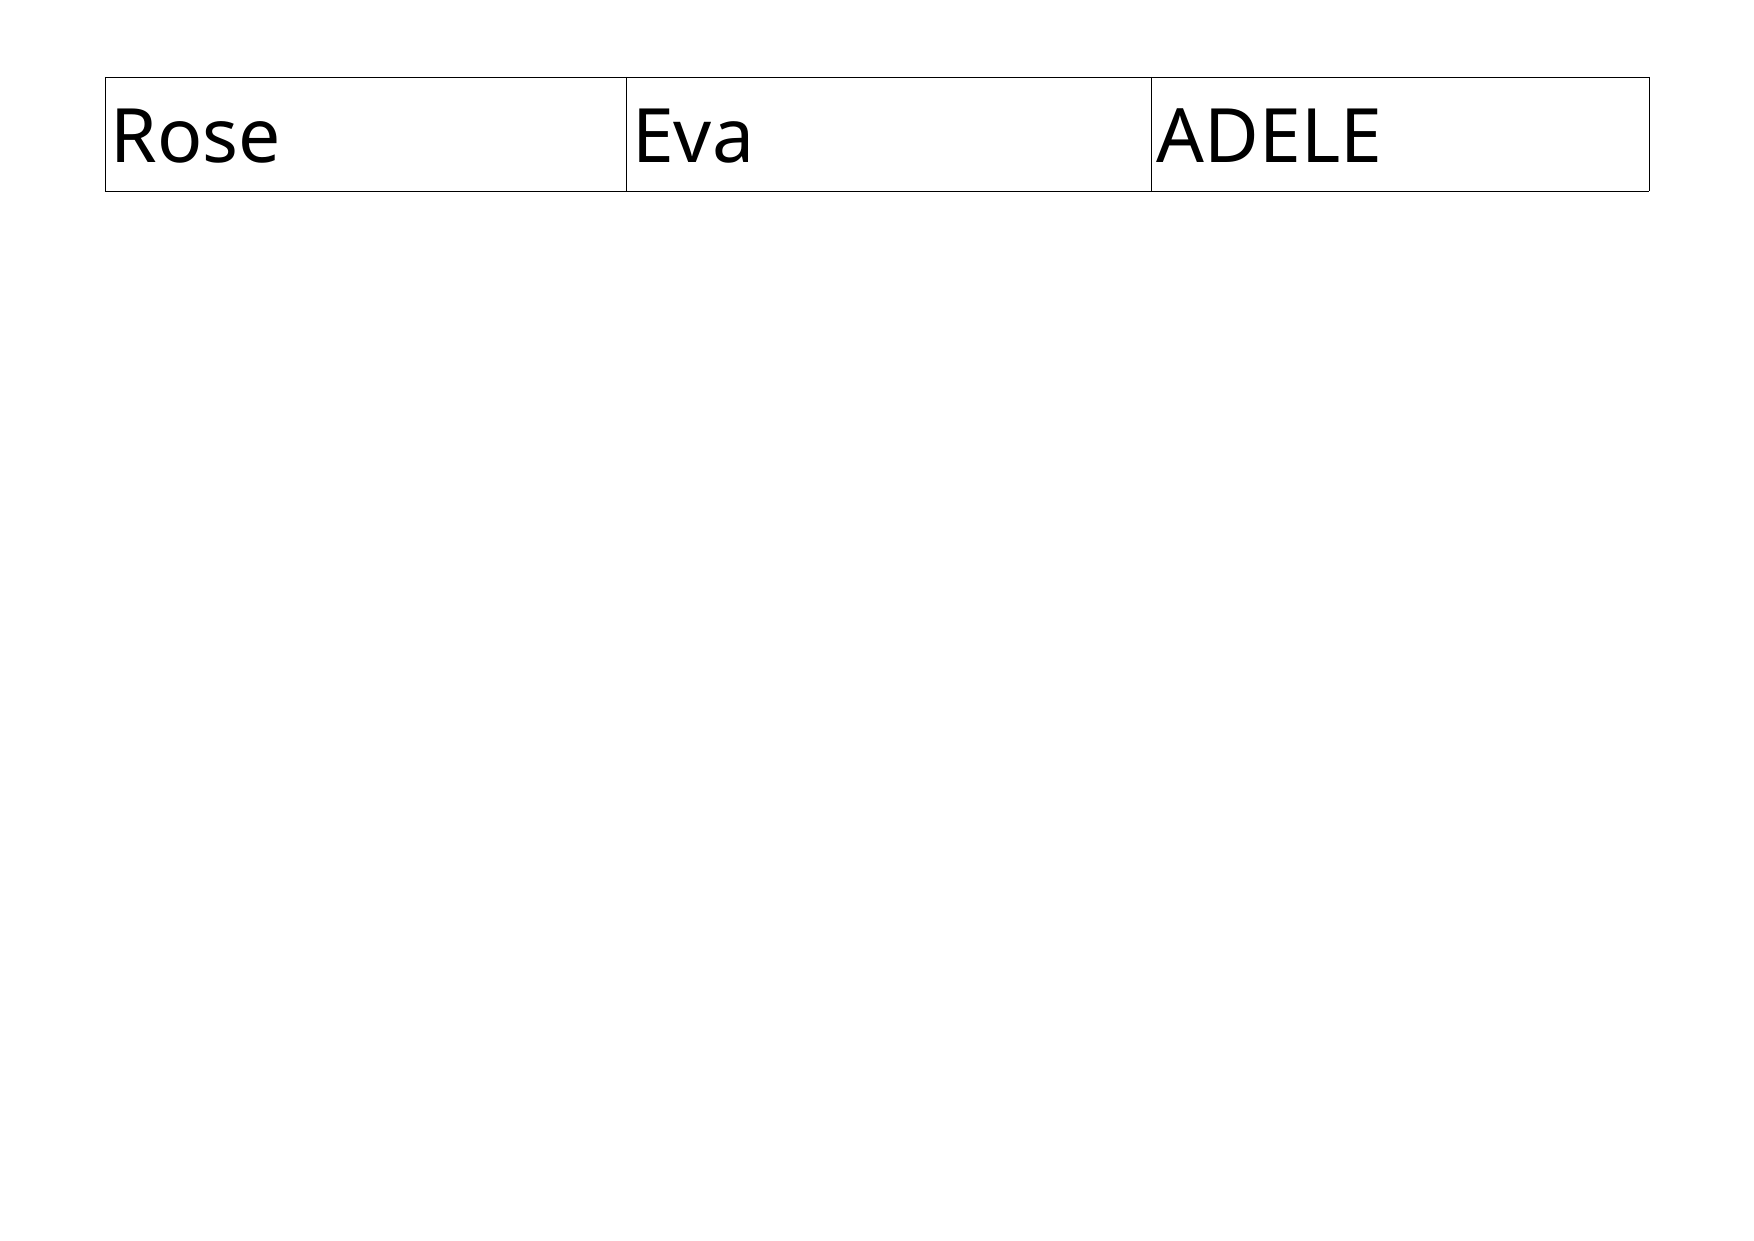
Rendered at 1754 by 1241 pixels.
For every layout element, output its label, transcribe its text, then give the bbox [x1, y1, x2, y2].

table_cell Eva [627, 78, 1151, 191]
table_cell Rose [106, 78, 626, 191]
table_cell ADELE [1152, 78, 1649, 191]
